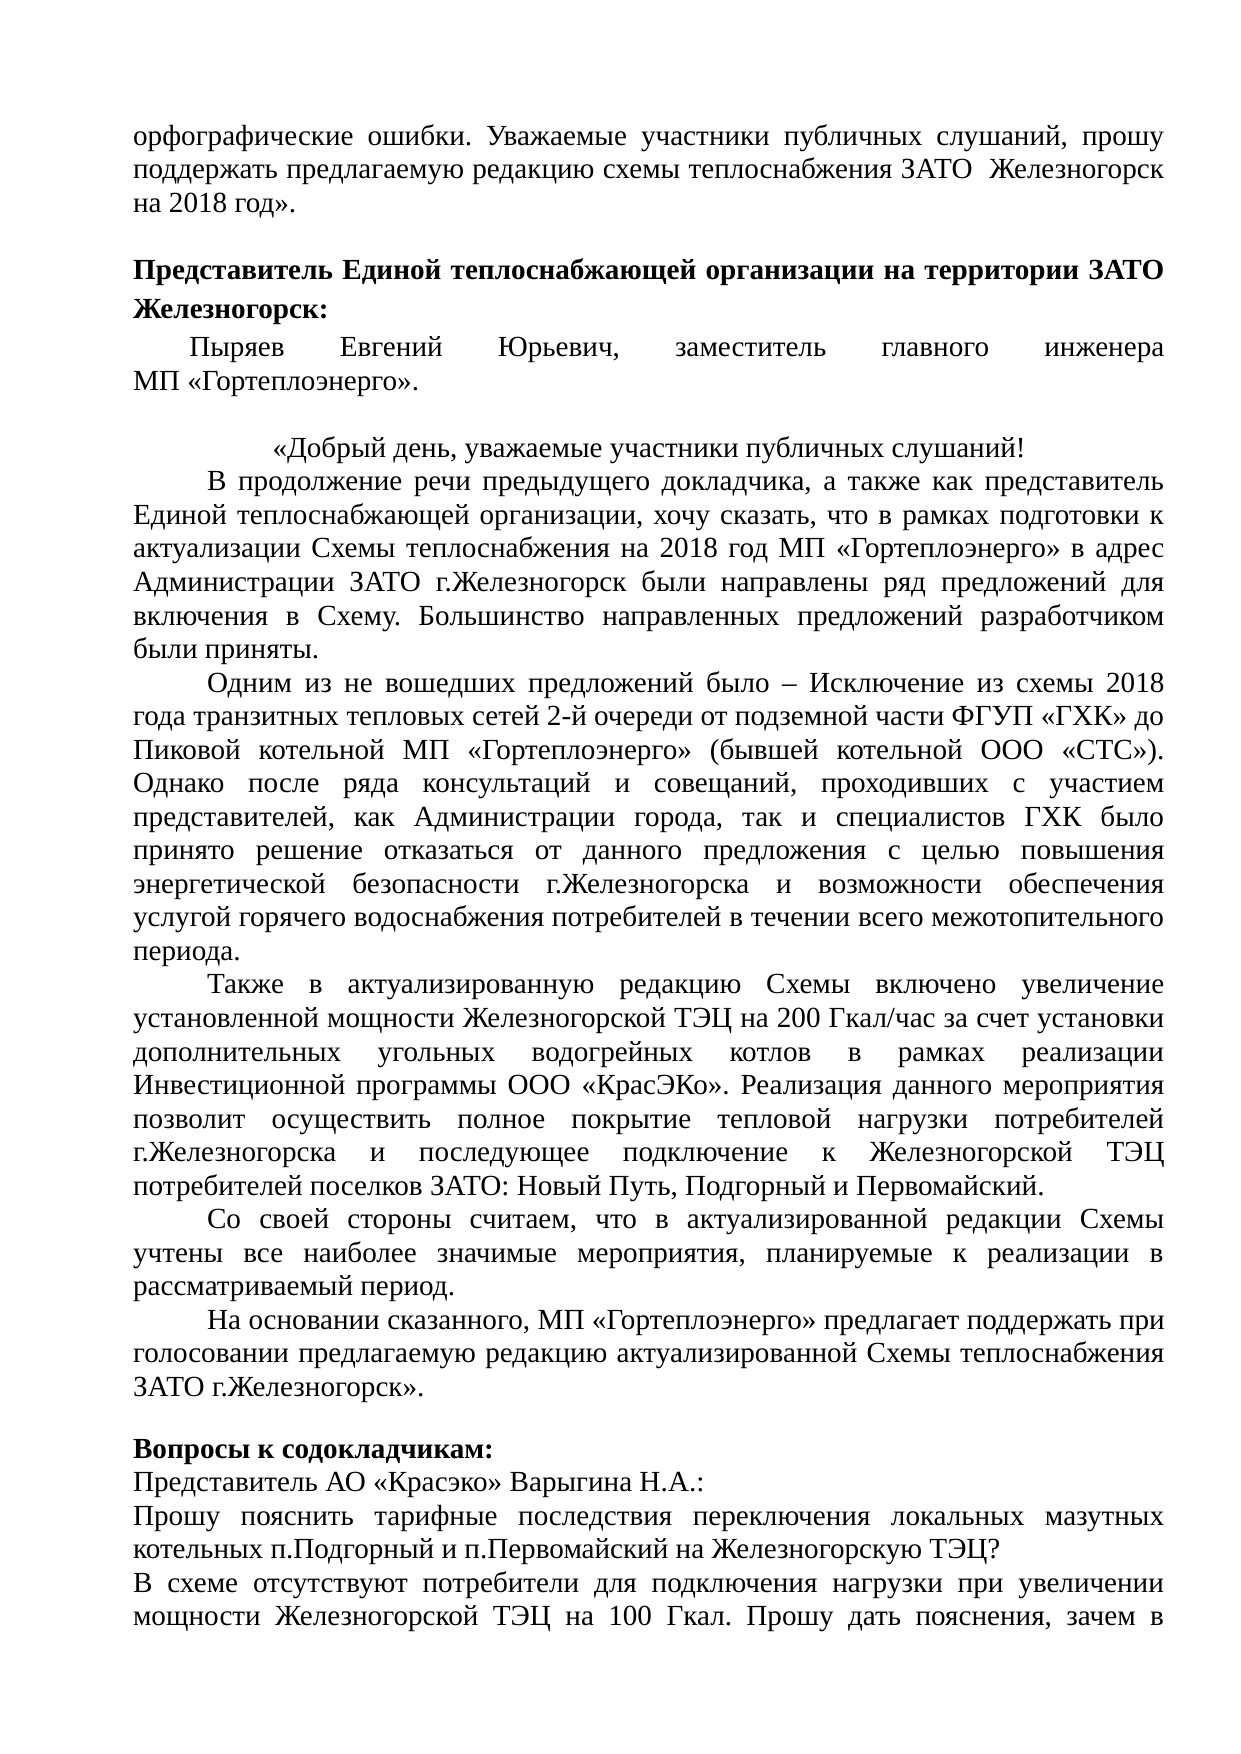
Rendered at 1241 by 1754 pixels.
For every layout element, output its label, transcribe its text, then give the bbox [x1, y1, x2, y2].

text орфографические ошибки. Уважаемые участники публичных слушаний, прошу поддержать предлагаемую редакцию схемы теплоснабжения ЗАТО Железногорск на 2018 год». [133, 118, 1165, 219]
text В схеме отсутствуют потребители для подключения нагрузки при увеличении мощности Железногорской ТЭЦ на 100 Гкал. Прошу дать пояснения, зачем в [133, 1565, 1165, 1632]
text Прошу пояснить тарифные последствия переключения локальных мазутных котельных п.Подгорный и п.Первомайский на Железногорскую ТЭЦ? [133, 1498, 1165, 1565]
text Также в актуализированную редакцию Схемы включено увеличение установленной мощности Железногорской ТЭЦ на 200 Гкал/час за счет установки дополнительных угольных водогрейных котлов в рамках реализации Инвестиционной программы ООО «КрасЭКо». Реализация данного мероприятия позволит осуществить полное покрытие тепловой нагрузки потребителей г.Железногорска и последующее подключение к Железногорской ТЭЦ потребителей поселков ЗАТО: Новый Путь, Подгорный и Первомайский. [133, 967, 1165, 1201]
text «Добрый день, уважаемые участники публичных слушаний! [133, 430, 1165, 463]
text Со своей стороны считаем, что в актуализированной редакции Схемы учтены все наиболее значимые мероприятия, планируемые к реализации в рассматриваемый период. [133, 1201, 1165, 1302]
text Одним из не вошедших предложений было – Исключение из схемы 2018 года транзитных тепловых сетей 2-й очереди от подземной части ФГУП «ГХК» до Пиковой котельной МП «Гортеплоэнерго» (бывшей котельной ООО «СТС»). Однако после ряда консультаций и совещаний, проходивших с участием представителей, как Администрации города, так и специалистов ГХК было принято решение отказаться от данного предложения с целью повышения энергетической безопасности г.Железногорска и возможности обеспечения услугой горячего водоснабжения потребителей в течении всего межотопительного периода. [133, 665, 1165, 967]
text На основании сказанного, МП «Гортеплоэнерго» предлагает поддержать при голосовании предлагаемую редакцию актуализированной Схемы теплоснабжения ЗАТО г.Железногорск». [133, 1302, 1165, 1403]
text Представитель Единой теплоснабжающей организации на территории ЗАТО Железногорск: [133, 252, 1165, 324]
text Представитель АО «Красэко» Варыгина Н.А.: [133, 1464, 1165, 1498]
text Вопросы к содокладчикам: [133, 1431, 1165, 1464]
text В продолжение речи предыдущего докладчика, а также как представитель Единой теплоснабжающей организации, хочу сказать, что в рамках подготовки к актуализации Схемы теплоснабжения на 2018 год МП «Гортеплоэнерго» в адрес Администрации ЗАТО г.Железногорск были направлены ряд предложений для включения в Схему. Большинство направленных предложений разработчиком были приняты. [133, 463, 1165, 665]
text Пыряев Евгений Юрьевич, заместитель главного инженера МП «Гортеплоэнерго». [133, 329, 1165, 396]
